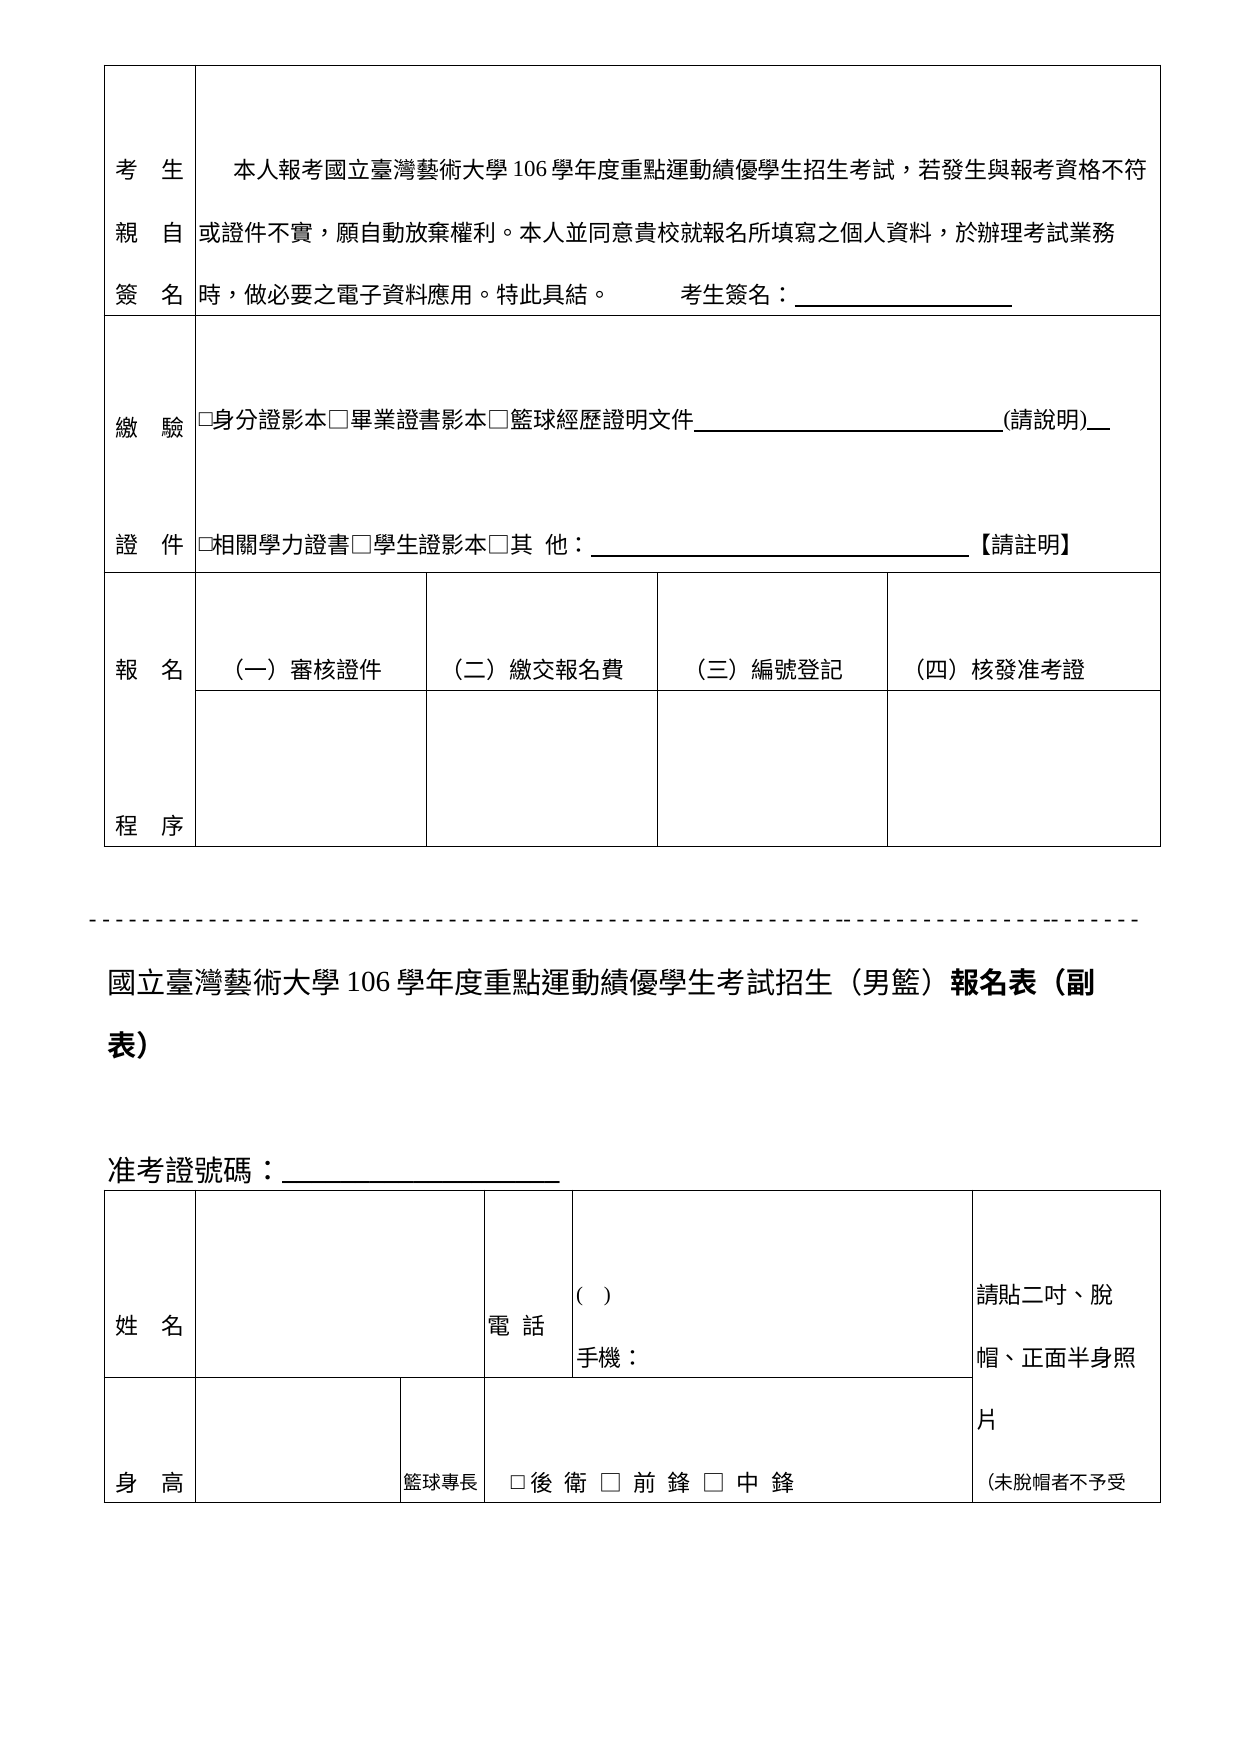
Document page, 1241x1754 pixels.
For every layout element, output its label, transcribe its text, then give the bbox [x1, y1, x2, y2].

text - - - - - - - - - - - - - - - - - - - - - - - - - - - - - - - - - - - - - - - - - - - - - - - - - - - - - - - - -- - - - - - - - - - - - - - - -- - - - - - - [89, 877, 1152, 939]
table_cell 電 話 [485, 1191, 572, 1377]
table_cell ( ) 手機： [573, 1191, 972, 1377]
table_header 國立臺灣藝術大學106學年度重點運動績優學生考試招生（男籃）報名表（副表） 准考證號碼：___________________ [104, 940, 1160, 1189]
table_cell 籃球專長 [401, 1378, 484, 1502]
table_cell [196, 1191, 484, 1377]
table_cell 考 生 親 自 簽 名 [105, 66, 195, 314]
table_cell 報 名 程 序 [105, 573, 195, 846]
table_cell [196, 1378, 400, 1502]
table_cell 姓 名 [105, 1191, 195, 1377]
table_cell [196, 691, 426, 846]
table_cell 繳 驗 證 件 [105, 316, 195, 572]
table_cell 身 高 [105, 1378, 195, 1502]
table_cell 請貼二吋、脫帽、正面半身照片 （未脫帽者不予受 [973, 1191, 1160, 1502]
table_cell □身分證影本□畢業證書影本□籃球經歷證明文件 (請說明) □相關學力證書□學生證影本□其 他： 【請註明】 [196, 316, 1160, 572]
table_cell （三）編號登記 [658, 573, 887, 689]
table_cell □ 後 衛 □ 前 鋒 □ 中 鋒 [485, 1378, 972, 1502]
table_cell （一）審核證件 [196, 573, 426, 689]
table_cell 本人報考國立臺灣藝術大學106學年度重點運動績優學生招生考試，若發生與報考資格不符或證件不實，願自動放棄權利。本人並同意貴校就報名所填寫之個人資料，於辦理考試業務時，做必要之電子資料應用。特此具結。 考生簽名： [196, 66, 1160, 314]
table_cell [427, 691, 657, 846]
table_cell [658, 691, 887, 846]
table_cell （二）繳交報名費 [427, 573, 657, 689]
table_cell [888, 691, 1160, 846]
table_cell （四）核發准考證 [888, 573, 1160, 689]
